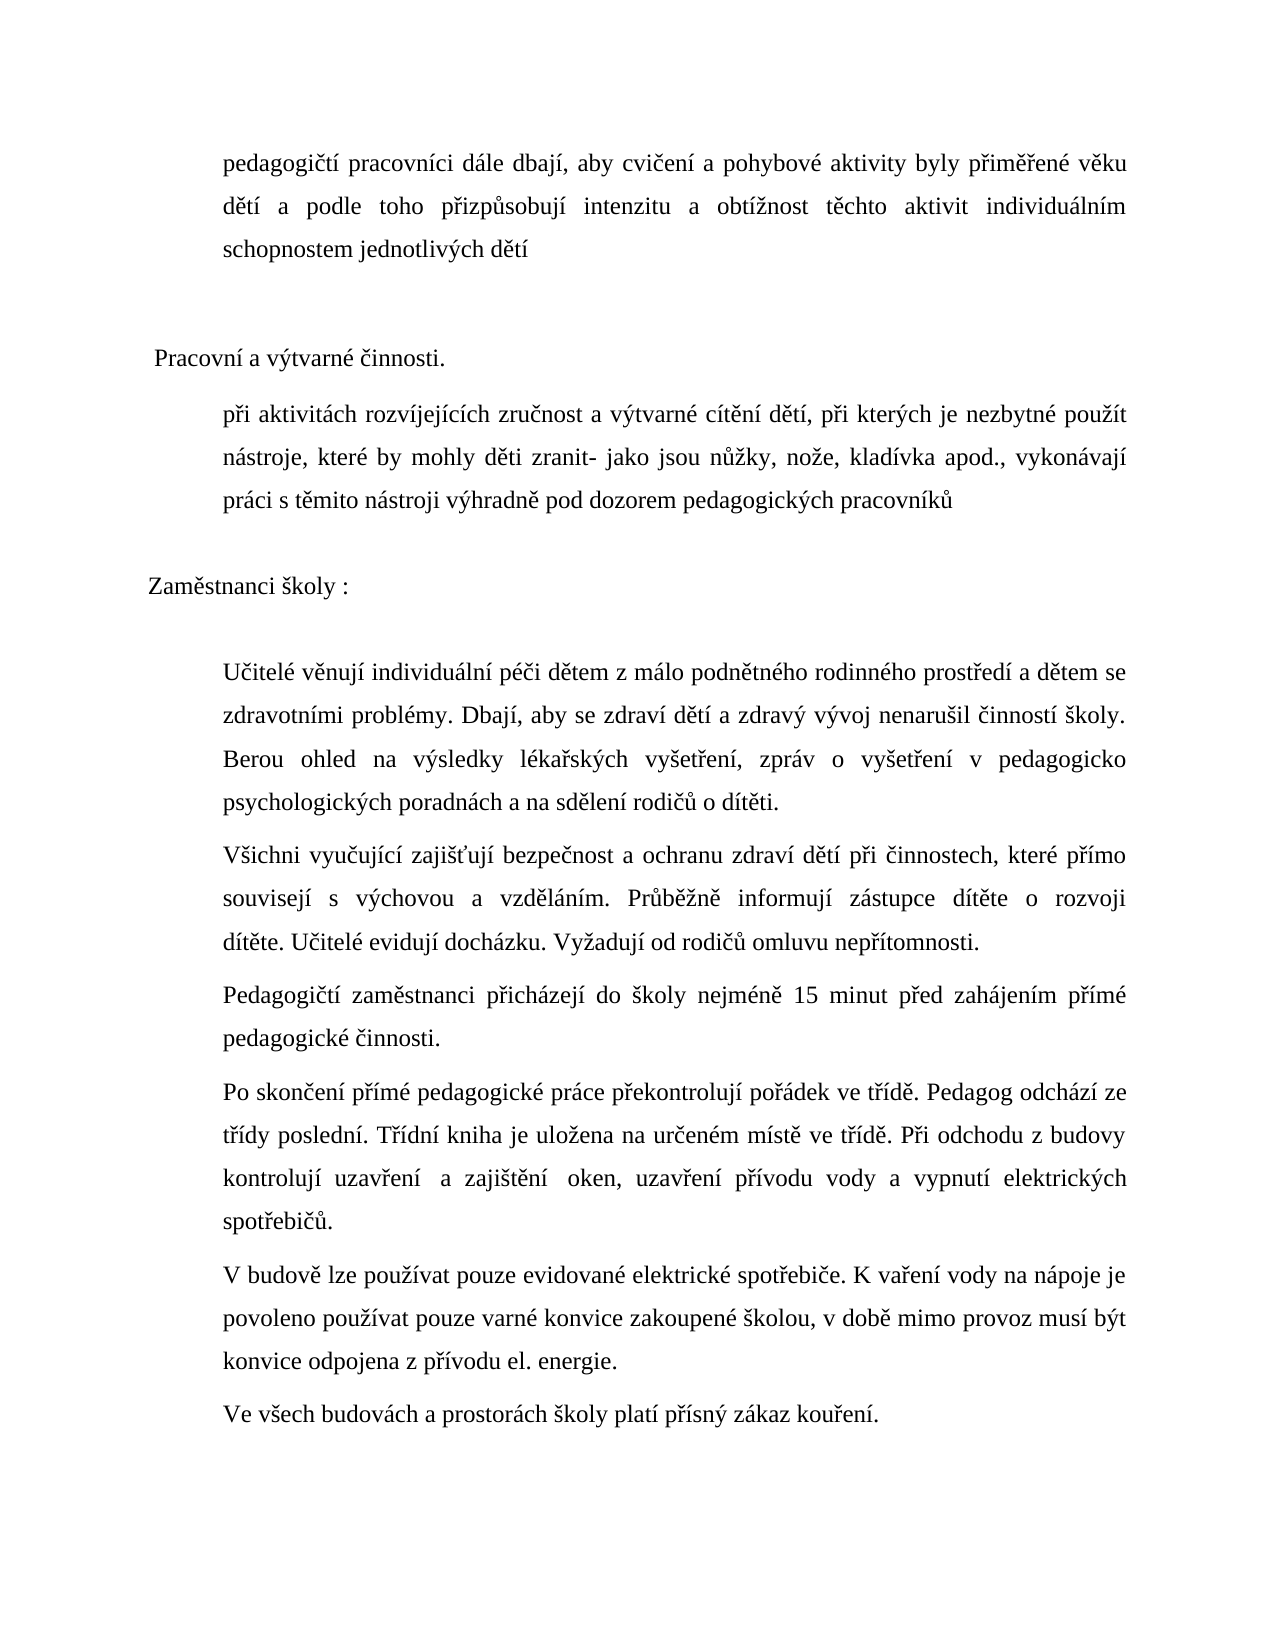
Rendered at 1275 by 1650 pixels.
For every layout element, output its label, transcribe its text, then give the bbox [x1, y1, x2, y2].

text Pracovní a výtvarné činnosti. [148, 343, 1127, 372]
text  Učitelé věnují individuální péči dětem z málo podnětného rodinného prostředí a dětem se zdravotními problémy. Dbají, aby se zdraví dětí a zdravý vývoj nenarušil činností školy. Berou ohled na výsledky lékařských vyšetření, zpráv o vyšetření v pedagogicko psychologických poradnách a na sdělení rodičů o dítěti. [185, 657, 1127, 816]
text  Po skončení přímé pedagogické práce překontrolují pořádek ve třídě. Pedagog odchází ze třídy poslední. Třídní kniha je uložena na určeném místě ve třídě. Při odchodu z budovy kontrolují uzavření a zajištění oken, uzavření přívodu vody a vypnutí elektrických spotřebičů. [185, 1077, 1127, 1235]
text  V budově lze používat pouze evidované elektrické spotřebiče. K vaření vody na nápoje je povoleno používat pouze varné konvice zakoupené školou, v době mimo provoz musí být konvice odpojena z přívodu el. energie. [185, 1260, 1127, 1375]
text  Pedagogičtí zaměstnanci přicházejí do školy nejméně 15 minut před zahájením přímé pedagogické činnosti. [185, 980, 1127, 1052]
text  pedagogičtí pracovníci dále dbají, aby cvičení a pohybové aktivity byly přiměřené věku dětí a podle toho přizpůsobují intenzitu a obtížnost těchto aktivit individuálním schopnostem jednotlivých dětí [185, 148, 1127, 263]
text Zaměstnanci školy : [148, 571, 1127, 600]
text  Ve všech budovách a prostorách školy platí přísný zákaz kouření. [185, 1399, 1127, 1428]
text  Všichni vyučující zajišťují bezpečnost a ochranu zdraví dětí při činnostech, které přímo souvisejí s výchovou a vzděláním. Průběžně informují zástupce dítěte o rozvoji dítěte. Učitelé evidují docházku. Vyžadují od rodičů omluvu nepřítomnosti. [185, 840, 1127, 955]
text  při aktivitách rozvíjejících zručnost a výtvarné cítění dětí, při kterých je nezbytné použít nástroje, které by mohly děti zranit- jako jsou nůžky, nože, kladívka apod., vykonávají práci s těmito nástroji výhradně pod dozorem pedagogických pracovníků [185, 399, 1127, 514]
